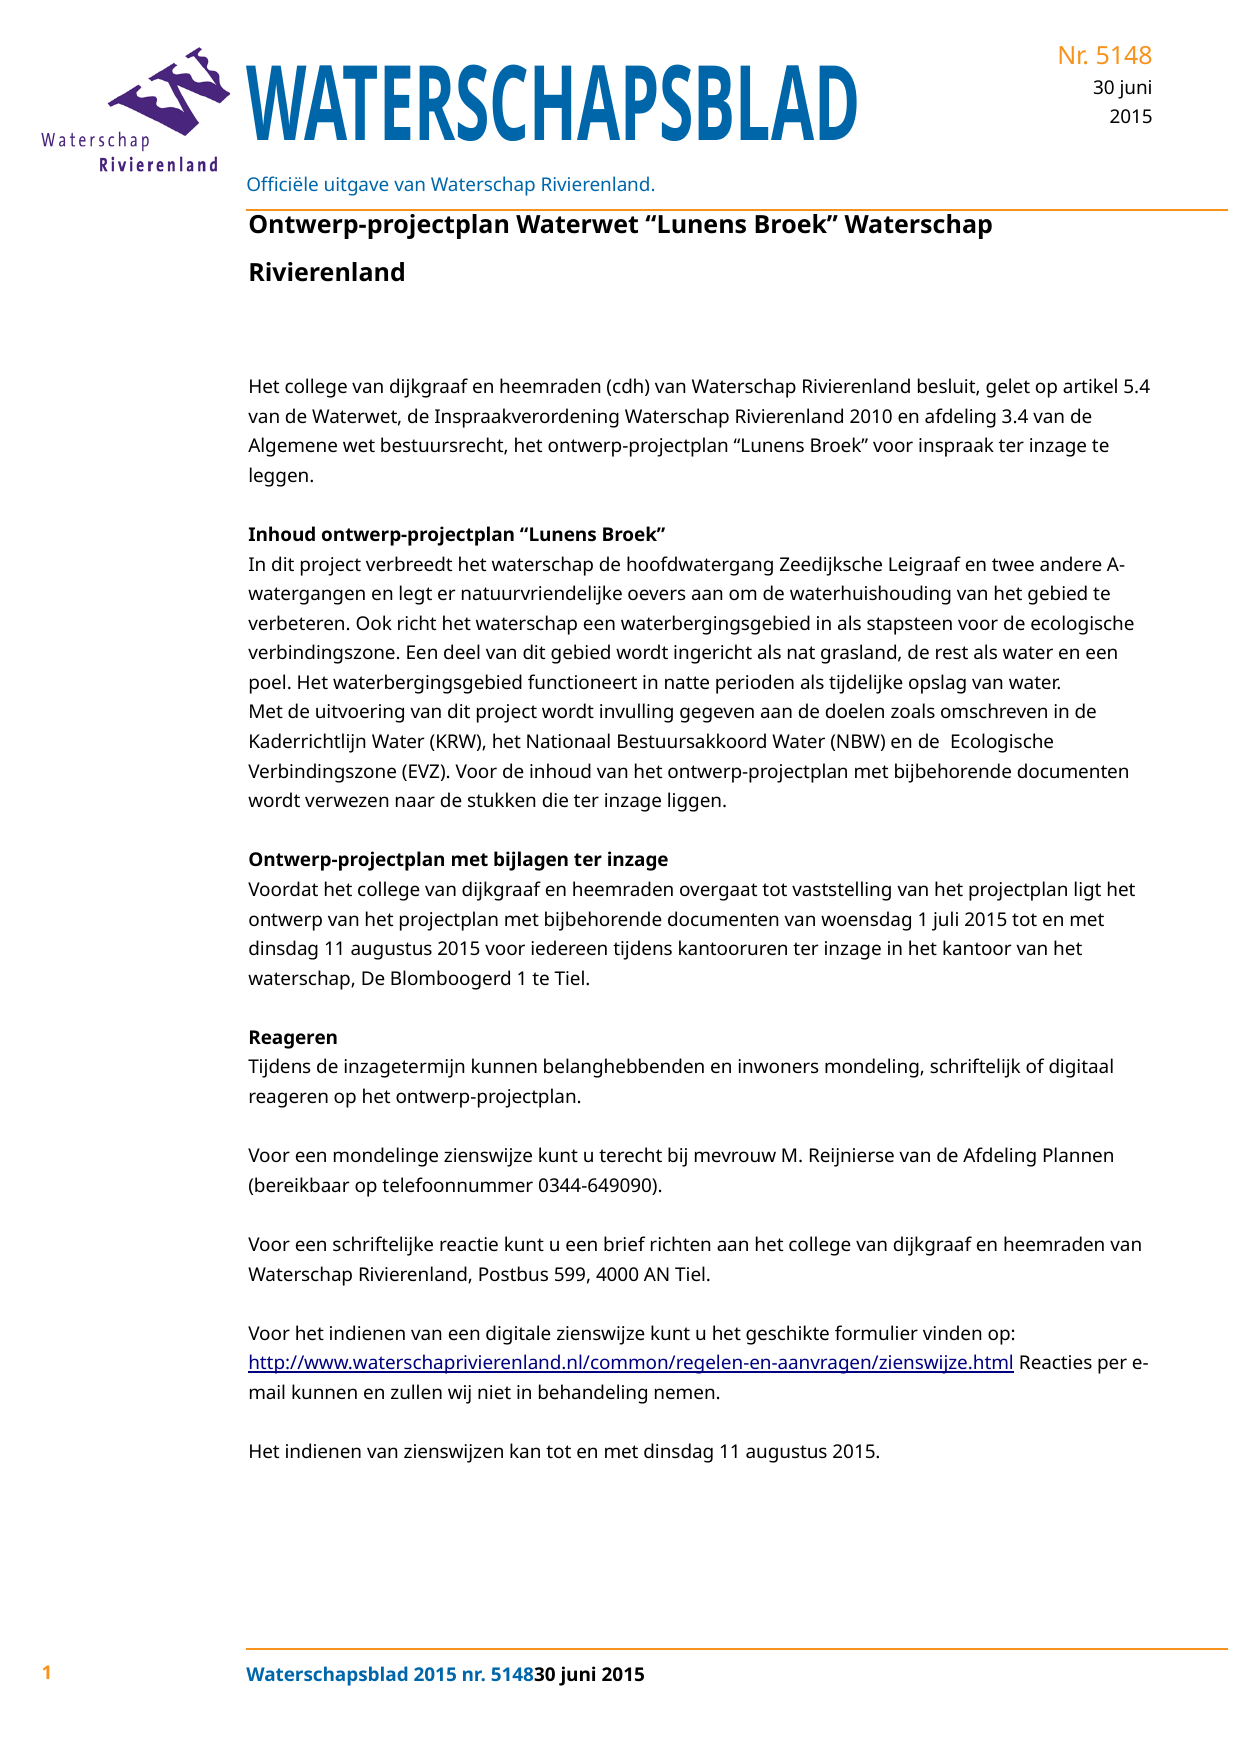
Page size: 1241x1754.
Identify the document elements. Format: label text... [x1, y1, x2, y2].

picture [41, 47, 231, 172]
text In dit project verbreedt het waterschap de hoofdwatergang Zeedijksche Leigraaf en twee andere A-watergangen en legt er natuurvriendelijke oevers aan om de waterhuishouding van het gebied te verbeteren. Ook richt het waterschap een waterbergingsgebied in als stapsteen voor de ecologische verbindingszone. Een deel van dit gebied wordt ingericht als nat grasland, de rest als water en een poel. Het waterbergingsgebied functioneert in natte perioden als tijdelijke opslag van water. [248, 551, 1152, 695]
text Ontwerp-projectplan met bijlagen ter inzage [248, 847, 1152, 872]
text Ontwerp-projectplan Waterwet “Lunens Broek” Waterschap Rivierenland [248, 211, 1152, 288]
text Voordat het college van dijkgraaf en heemraden overgaat tot vaststelling van het projectplan ligt het ontwerp van het projectplan met bijbehorende documenten van woensdag 1 juli 2015 tot en met dinsdag 11 augustus 2015 voor iedereen tijdens kantooruren ter inzage in het kantoor van het waterschap, De Blomboogerd 1 te Tiel. [248, 876, 1152, 991]
text Tijdens de inzagetermijn kunnen belanghebbenden en inwoners mondeling, schriftelijk of digitaal reageren op het ontwerp-projectplan. [248, 1054, 1152, 1109]
text http://www.waterschaprivierenland.nl/common/regelen-en-aanvragen/zienswijze.html Reacties per e-mail kunnen en zullen wij niet in behandeling nemen. [248, 1349, 1152, 1405]
text Het indienen van zienswijzen kan tot en met dinsdag 11 augustus 2015. [248, 1438, 1152, 1464]
text Inhoud ontwerp-projectplan “Lunens Broek” [248, 521, 1152, 547]
text Voor een schriftelijke reactie kunt u een brief richten aan het college van dijkgraaf en heemraden van Waterschap Rivierenland, Postbus 599, 4000 AN Tiel. [248, 1231, 1152, 1286]
text Het college van dijkgraaf en heemraden (cdh) van Waterschap Rivierenland besluit, gelet op artikel 5.4 van de Waterwet, de Inspraakverordening Waterschap Rivierenland 2010 en afdeling 3.4 van de Algemene wet bestuursrecht, het ontwerp-projectplan “Lunens Broek” voor inspraak ter inzage te leggen. [248, 373, 1152, 488]
text Reageren [248, 1024, 1152, 1050]
text Voor het indienen van een digitale zienswijze kunt u het geschikte formulier vinden op: [248, 1320, 1152, 1346]
text Met de uitvoering van dit project wordt invulling gegeven aan de doelen zoals omschreven in de Kaderrichtlijn Water (KRW), het Nationaal Bestuursakkoord Water (NBW) en de Ecologische Verbindingszone (EVZ). Voor de inhoud van het ontwerp-projectplan met bijbehorende documenten wordt verwezen naar de stukken die ter inzage liggen. [248, 699, 1152, 813]
text Voor een mondelinge zienswijze kunt u terecht bij mevrouw M. Reijnierse van de Afdeling Plannen (bereikbaar op telefoonnummer 0344-649090). [248, 1142, 1152, 1198]
